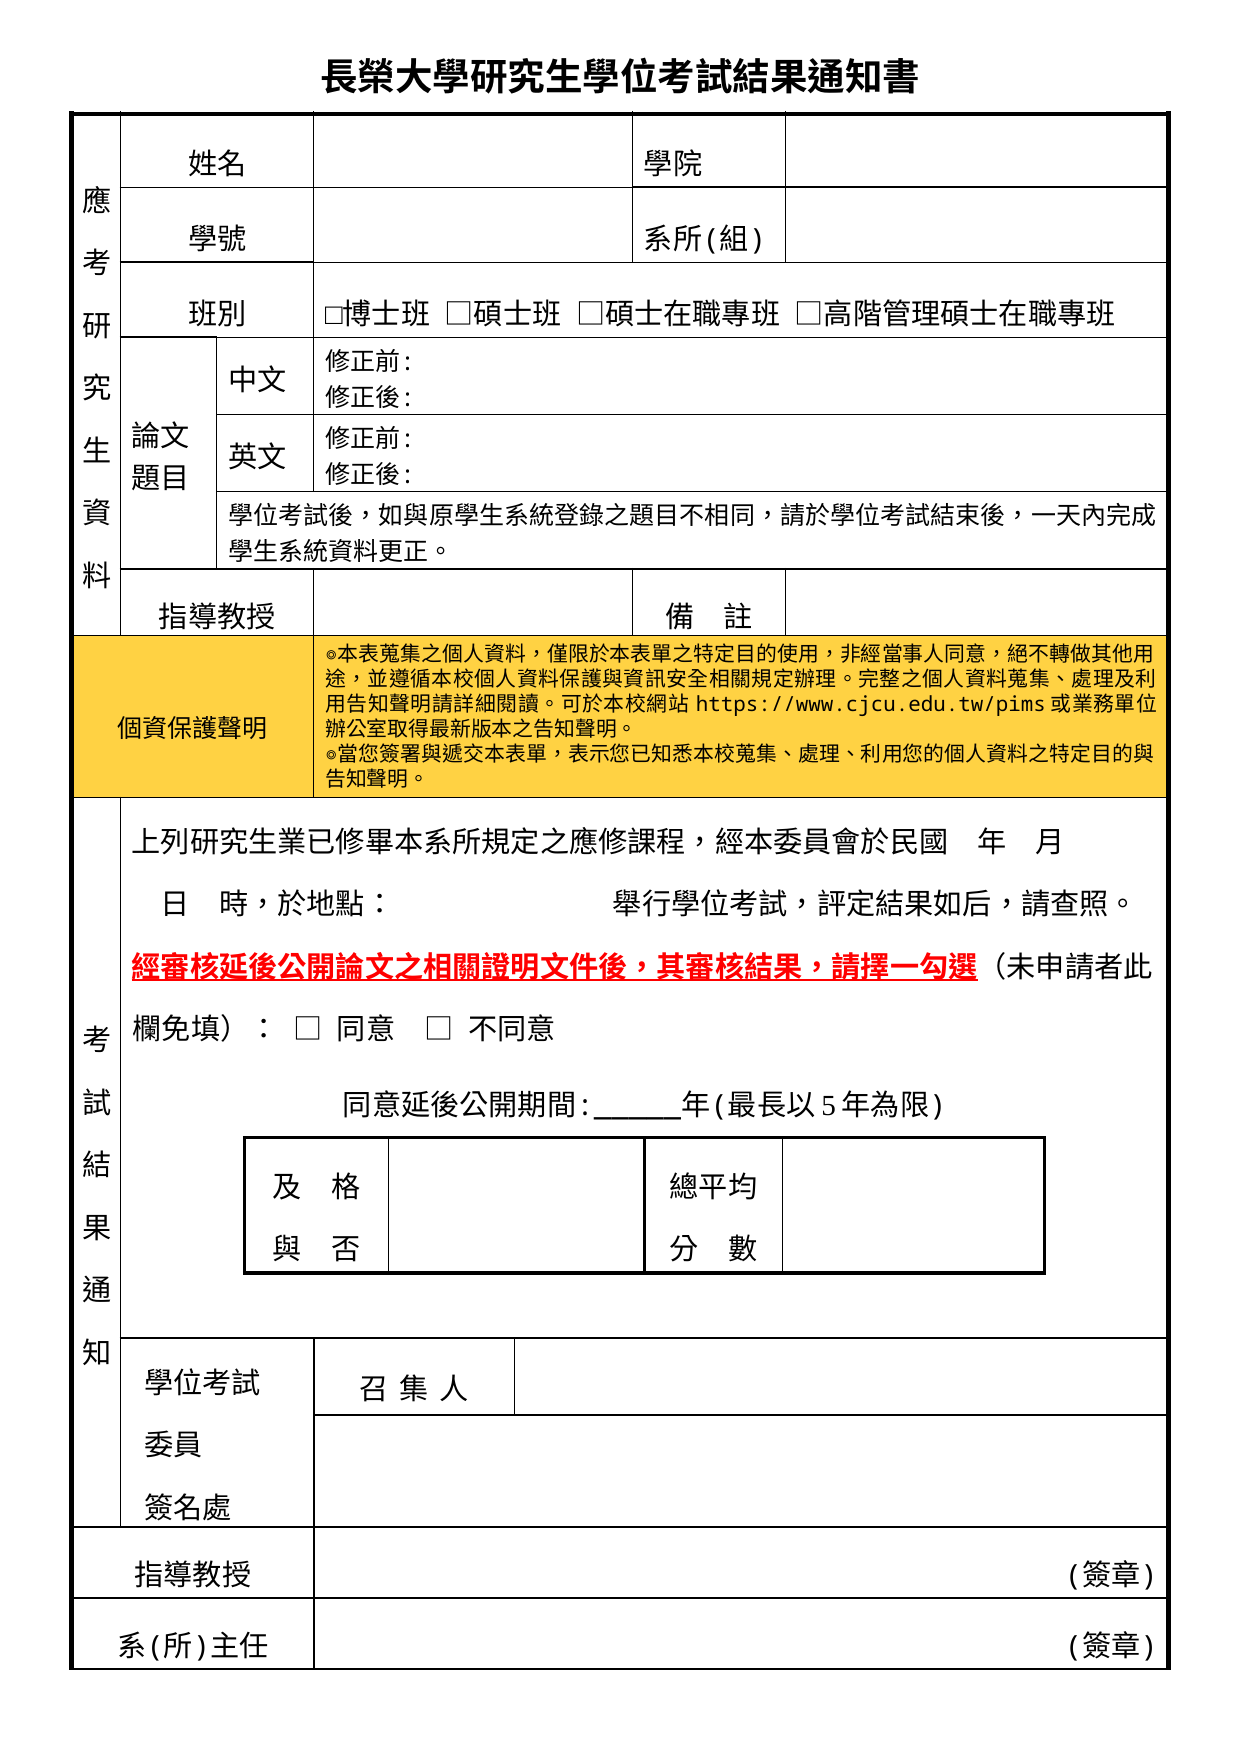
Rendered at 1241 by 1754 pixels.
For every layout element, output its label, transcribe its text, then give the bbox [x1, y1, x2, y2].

table_cell ◎本表蒐集之個人資料，僅限於本表單之特定目的使用，非經當事人同意，絕不轉做其他用途，並遵循本校個人資料保護與資訊安全相關規定辦理。完整之個人資料蒐集、處理及利用告知聲明請詳細閱讀。可於本校網站https://www.cjcu.edu.tw/pims或業務單位辦公室取得最新版本之告知聲明。 ◎當您簽署與遞交本表單，表示您已知悉本校蒐集、處理、利用您的個人資料之特定目的與告知聲明。 [314, 636, 1166, 797]
table_cell 學位考試 委員 簽名處 [121, 1339, 313, 1526]
table_cell 召集人 [315, 1339, 514, 1414]
table_cell 學位考試後，如與原學生系統登錄之題目不相同，請於學位考試結束後，一天內完成學生系統資料更正。 [217, 492, 1166, 568]
table_cell [315, 1416, 1166, 1526]
table_cell 指導教授 [74, 1528, 313, 1597]
table_cell [515, 1339, 1166, 1414]
table_cell 修正前: 修正後: [314, 415, 1166, 491]
table_cell 考試結果通知 [74, 798, 120, 1526]
table_cell 中文 [217, 338, 313, 413]
table_header 姓名 [121, 116, 313, 186]
table_header [783, 1139, 1043, 1271]
table_cell [786, 188, 1166, 261]
table_cell 個資保護聲明 [74, 636, 313, 797]
table_cell 指導教授 [121, 570, 313, 635]
table_cell [786, 570, 1166, 635]
table_header [786, 116, 1166, 186]
table_cell [314, 570, 632, 635]
table_cell (簽章) [315, 1528, 1166, 1597]
table_cell 班別 [121, 263, 313, 336]
table_header 學院 [633, 116, 785, 186]
table_cell 英文 [217, 415, 313, 491]
table_cell (簽章) [315, 1599, 1166, 1668]
table_cell 學號 [121, 188, 313, 261]
table_cell 系所(組) [633, 188, 785, 261]
table_cell 修正前: 修正後: [314, 338, 1166, 413]
table_header 及 格 與 否 [246, 1139, 388, 1271]
table_cell 論文 題目 [121, 338, 216, 568]
table_cell [314, 188, 632, 261]
table_cell 系(所)主任 [74, 1599, 313, 1668]
table_cell 備註 [633, 570, 785, 635]
table_header 應考研究生資料 [74, 116, 120, 635]
table_header 總平均 分 數 [646, 1139, 782, 1271]
table_cell □博士班 □碩士班 □碩士在職專班 □高階管理碩士在職專班 [314, 263, 1166, 336]
table_cell 上列研究生業已修畢本系所規定之應修課程，經本委員會於民國 年 月 日 時，於地點： 舉行學位考試，評定結果如后，請查照。 經審核延後公開論文之相關證明文件後，其審核結果，請擇一勾選（未申請者此欄免填）： □ 同意 □ 不同意 同意延後公開期間:_____年(最長以5年為限) [121, 798, 1166, 1337]
table_header [389, 1139, 643, 1271]
text 長榮大學研究生學位考試結果通知書 [118, 33, 1122, 95]
table_header [314, 116, 632, 186]
